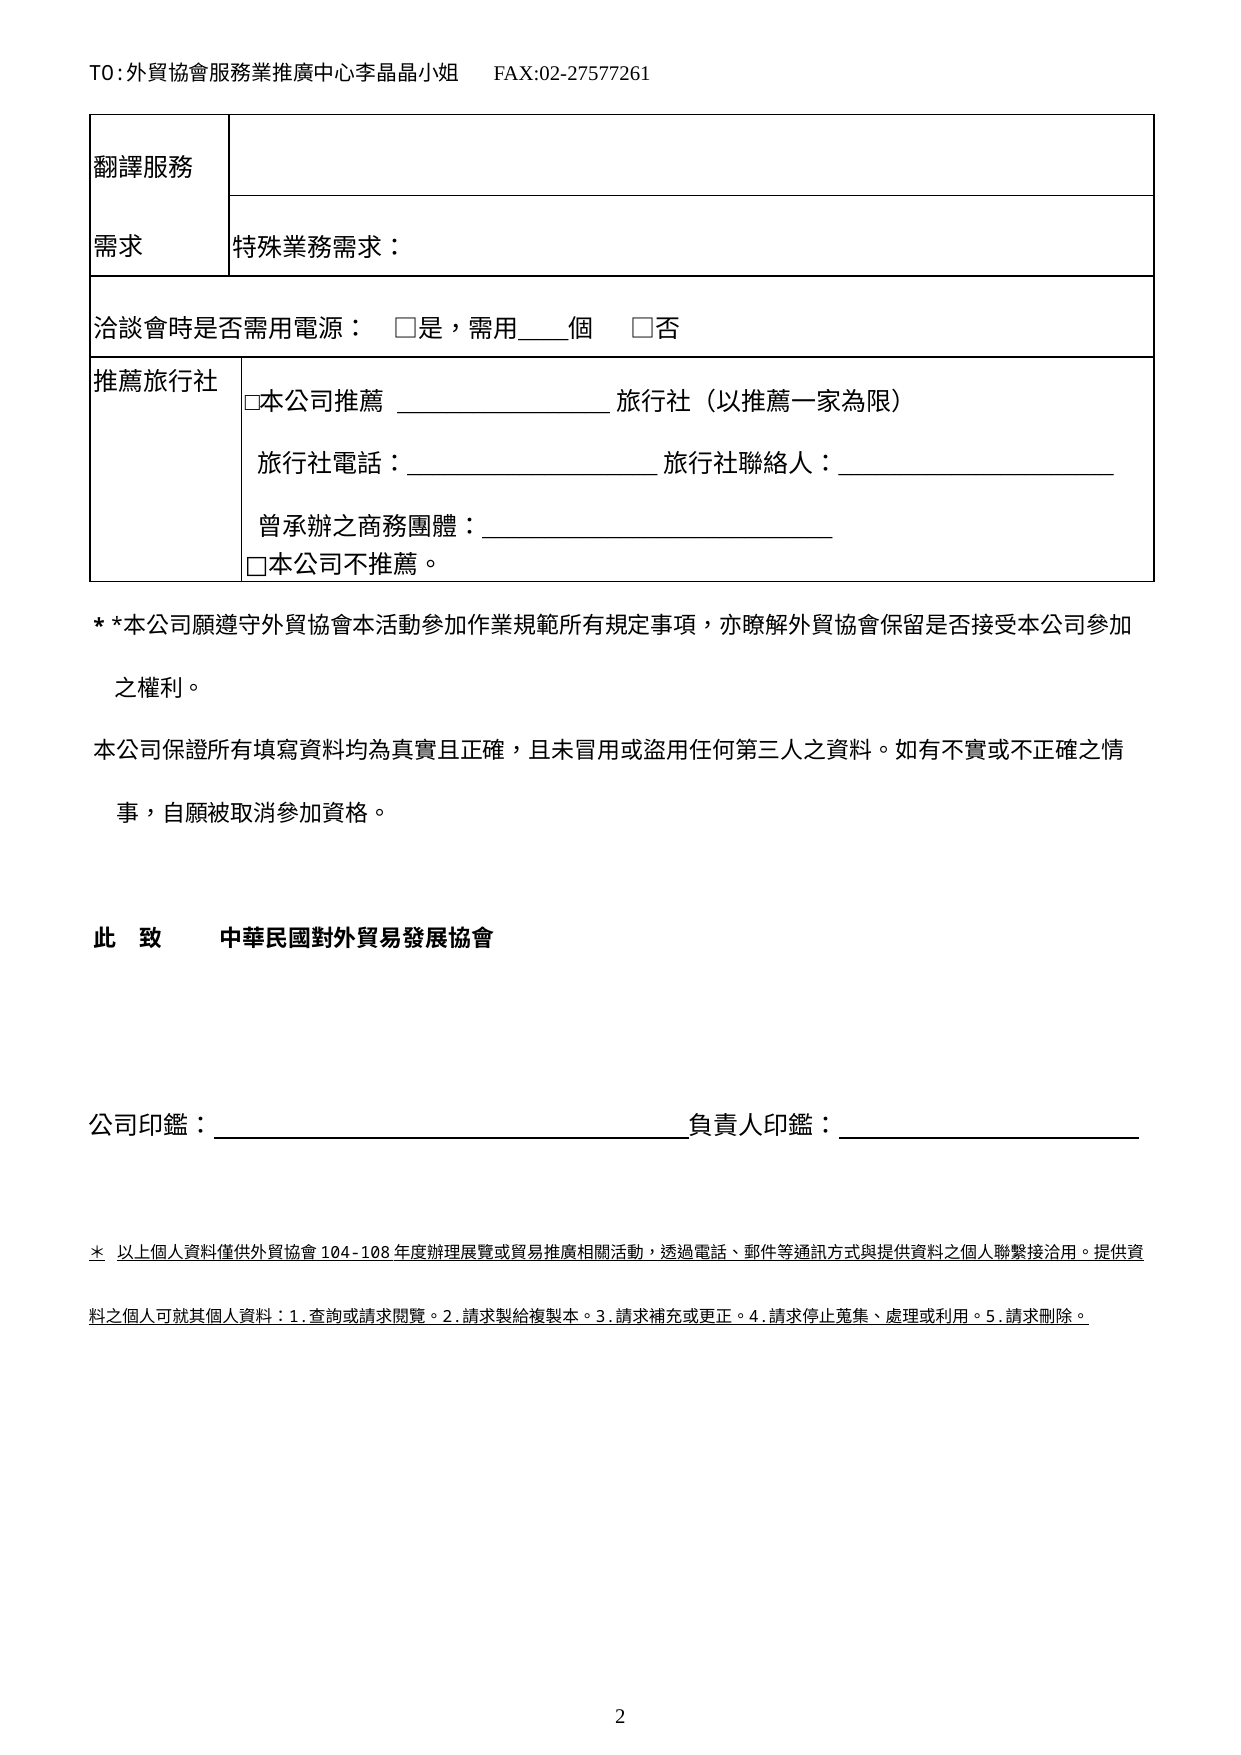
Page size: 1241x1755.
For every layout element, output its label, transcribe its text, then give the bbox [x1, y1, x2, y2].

table_cell * *本公司願遵守外貿協會本活動參加作業規範所有規定事項，亦瞭解外貿協會保留是否接受本公司參加之權利。 本公司保證所有填寫資料均為真實且正確，且未冒用或盜用任何第三人之資料。如有不實或不正確之情事，自願被取消參加資格。 此 致 中華民國對外貿易發展協會 [90, 582, 1154, 957]
text ＊ 以上個人資料僅供外貿協會104-108年度辦理展覽或貿易推廣相關活動，透過電話、郵件等通訊方式與提供資料之個人聯繫接洽用。提供資料之個人可就其個人資料：1.查詢或請求閱覽。2.請求製給複製本。3.請求補充或更正。4.請求停止蒐集、處理或利用。5.請求刪除。 [89, 1207, 1152, 1332]
text 公司印鑑： 負責人印鑑： [89, 1082, 1152, 1145]
table_cell 洽談會時是否需用電源： □是，需用____個 □否 [91, 277, 1153, 356]
table_cell [230, 115, 1153, 194]
table_cell 推薦旅行社 [91, 358, 241, 581]
table_cell 特殊業務需求： [230, 196, 1153, 275]
table_cell 翻譯服務 需求 [91, 115, 228, 275]
table_cell □本公司推薦 _________________ 旅行社（以推薦一家為限） 旅行社電話：____________________ 旅行社聯絡人：______________________ 曾承辦之商務團體：____________________________ □本公司不推薦。 [242, 358, 1153, 581]
